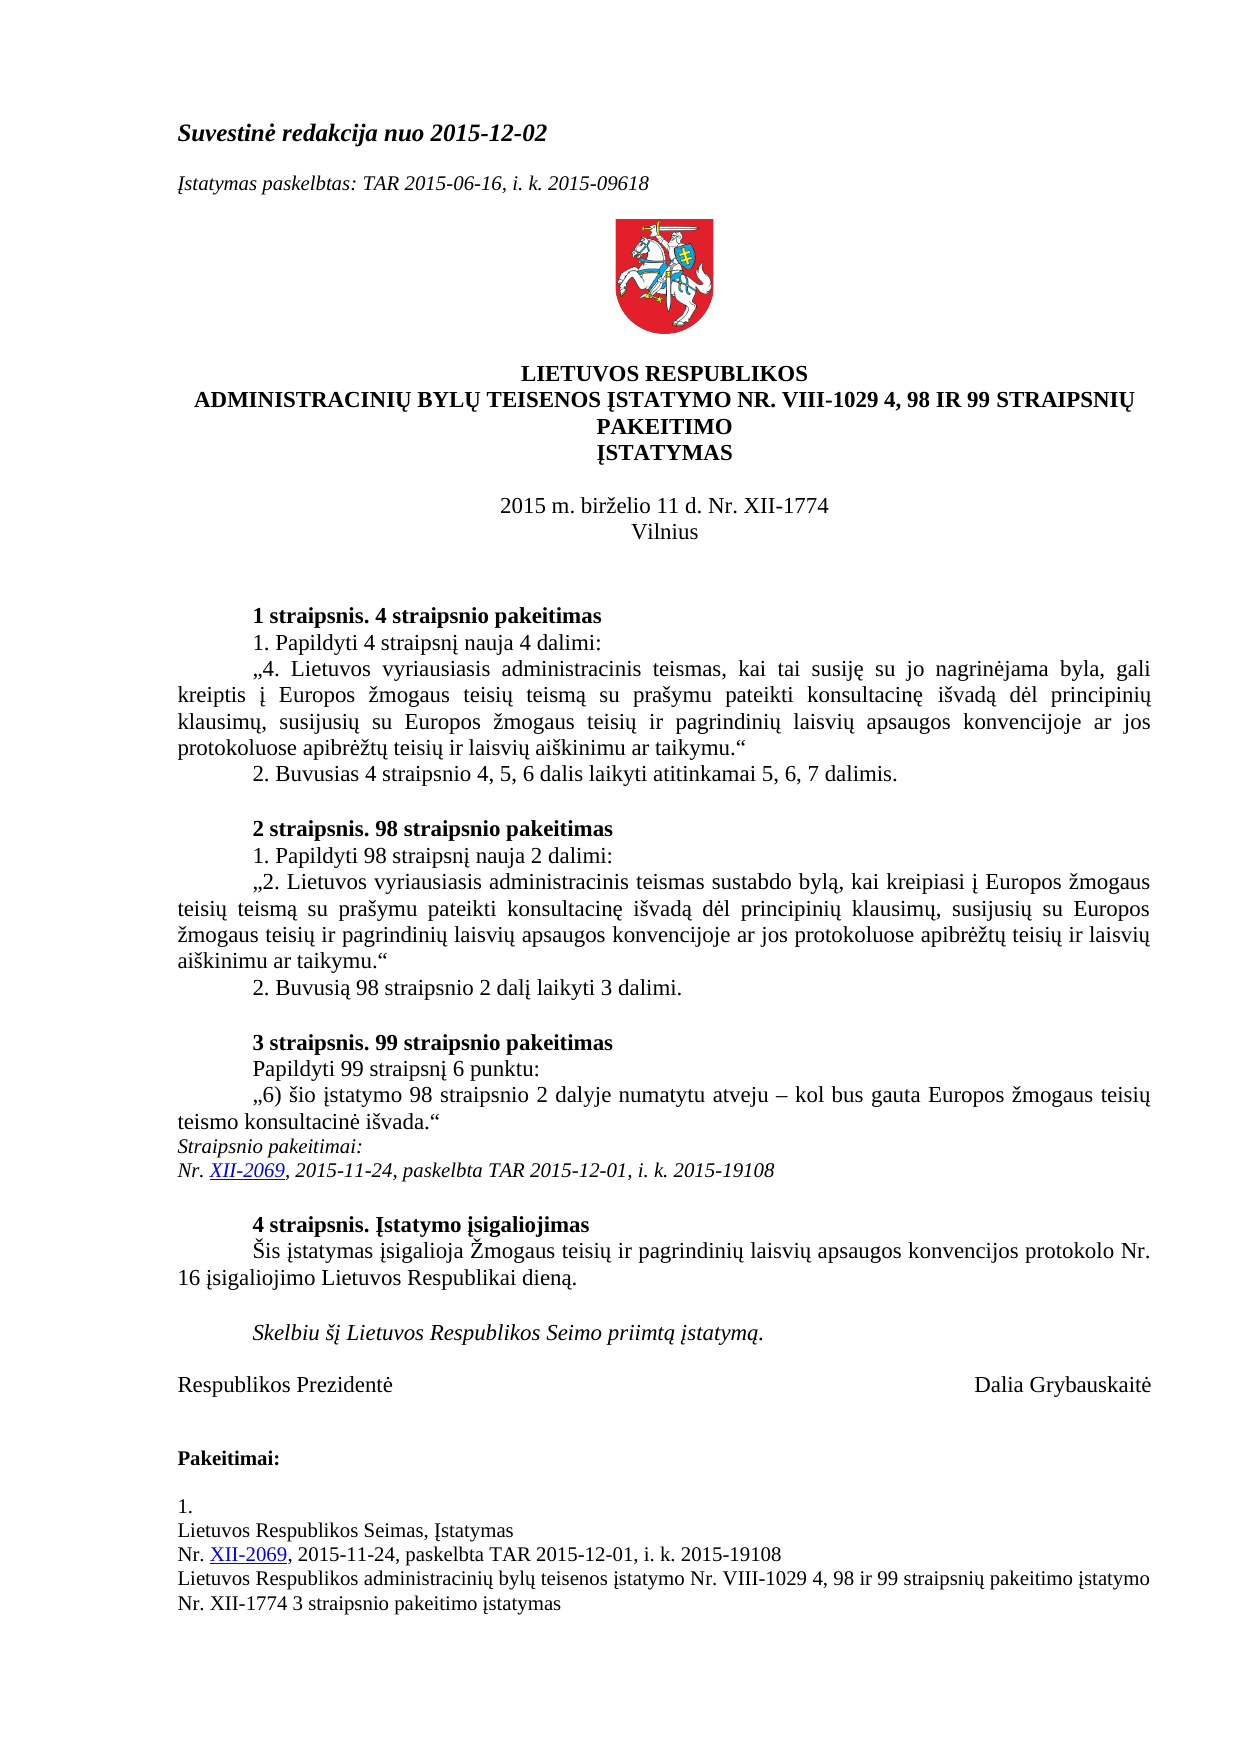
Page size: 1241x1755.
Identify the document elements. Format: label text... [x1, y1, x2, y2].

text Įstatymas paskelbtas: TAR 2015-06-16, i. k. 2015-09618 [177, 171, 1152, 195]
text „2. Lietuvos vyriausiasis administracinis teismas sustabdo bylą, kai kreipiasi į Europos žmogaus teisių teismą su prašymu pateikti konsultacinę išvadą dėl principinių klausimų, susijusių su Europos žmogaus teisių ir pagrindinių laisvių apsaugos konvencijoje ar jos protokoluose apibrėžtų teisių ir laisvių aiškinimu ar taikymu.“ [177, 868, 1152, 974]
text Straipsnio pakeitimai: [177, 1134, 1152, 1158]
text Suvestinė redakcija nuo 2015-12-02 [177, 118, 1152, 147]
text 2. Buvusias 4 straipsnio 4, 5, 6 dalis laikyti atitinkamai 5, 6, 7 dalimis. [177, 760, 1152, 787]
text 1. Papildyti 98 straipsnį nauja 2 dalimi: [177, 842, 1152, 868]
text „4. Lietuvos vyriausiasis administracinis teismas, kai tai susiję su jo nagrinėjama byla, gali kreiptis į Europos žmogaus teisių teismą su prašymu pateikti konsultacinę išvadą dėl principinių klausimų, susijusių su Europos žmogaus teisių ir pagrindinių laisvių apsaugos konvencijoje ar jos protokoluose apibrėžtų teisių ir laisvių aiškinimu ar taikymu.“ [177, 655, 1152, 760]
text 2015 m. birželio 11 d. Nr. XII-1774 [177, 492, 1152, 518]
text Nr. XII-2069, 2015-11-24, paskelbta TAR 2015-12-01, i. k. 2015-19108 [177, 1158, 1152, 1182]
text ADMINISTRACINIŲ BYLŲ TEISENOS ĮSTATYMO NR. VIII-1029 4, 98 IR 99 STRAIPSNIŲ PAKEITIMO [177, 387, 1152, 439]
text Papildyti 99 straipsnį 6 punktu: [177, 1055, 1152, 1081]
text 1. Papildyti 4 straipsnį nauja 4 dalimi: [177, 629, 1152, 655]
text 2. Buvusią 98 straipsnio 2 dalį laikyti 3 dalimi. [177, 974, 1152, 1000]
text 1 straipsnis. 4 straipsnio pakeitimas [177, 602, 1152, 629]
text 4 straipsnis. Įstatymo įsigaliojimas [177, 1211, 1152, 1237]
text LIETUVOS RESPUBLIKOS [177, 360, 1152, 387]
text Lietuvos Respublikos Seimas, Įstatymas [177, 1518, 1152, 1542]
text Respublikos Prezidentė Dalia Grybauskaitė [177, 1372, 1152, 1398]
text Pakeitimai: [177, 1446, 1152, 1470]
text Skelbiu šį Lietuvos Respublikos Seimo priimtą įstatymą. [177, 1319, 1152, 1345]
text Šis įstatymas įsigalioja Žmogaus teisių ir pagrindinių laisvių apsaugos konvencijos protokolo Nr. 16 įsigaliojimo Lietuvos Respublikai dieną. [177, 1237, 1152, 1290]
text Lietuvos Respublikos administracinių bylų teisenos įstatymo Nr. VIII-1029 4, 98 ir 99 straipsnių pakeitimo įstatymo Nr. XII-1774 3 straipsnio pakeitimo įstatymas [177, 1566, 1152, 1614]
text ĮSTATYMAS [177, 439, 1152, 466]
text Vilnius [177, 518, 1152, 545]
text 1. [177, 1494, 1152, 1518]
text „6) šio įstatymo 98 straipsnio 2 dalyje numatytu atveju – kol bus gauta Europos žmogaus teisių teismo konsultacinė išvada.“ [177, 1081, 1152, 1134]
text 2 straipsnis. 98 straipsnio pakeitimas [177, 816, 1152, 842]
text Nr. XII-2069, 2015-11-24, paskelbta TAR 2015-12-01, i. k. 2015-19108 [177, 1542, 1152, 1566]
text 3 straipsnis. 99 straipsnio pakeitimas [177, 1029, 1152, 1055]
